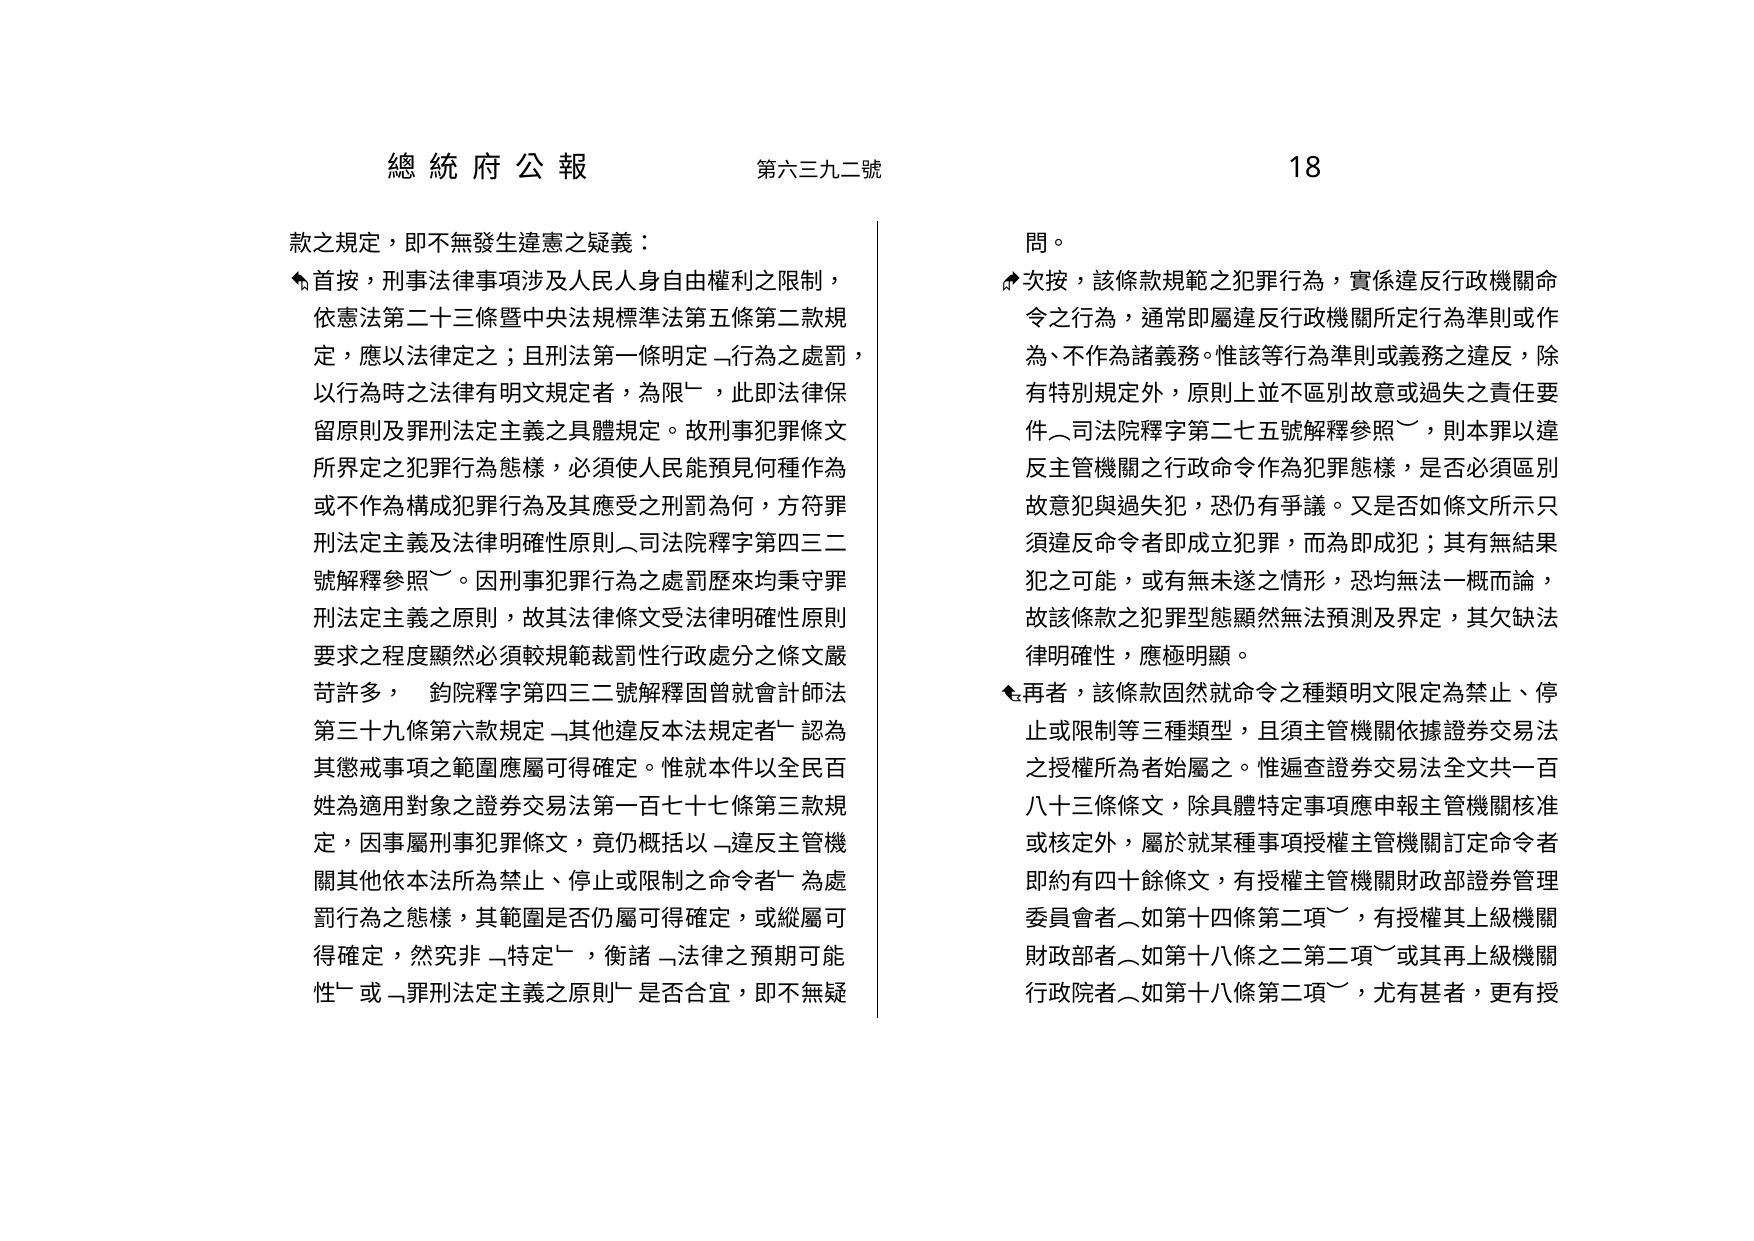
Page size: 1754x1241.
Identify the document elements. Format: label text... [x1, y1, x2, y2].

text 首按，刑事法律事項涉及人民人身自由權利之限制，依憲法第二十三條暨中央法規標準法第五條第二款規定，應以法律定之；且刑法第一條明定﹁行為之處罰，以行為時之法律有明文規定者，為限﹂，此即法律保留原則及罪刑法定主義之具體規定。故刑事犯罪條文所界定之犯罪行為態樣，必須使人民能預見何種作為或不作為構成犯罪行為及其應受之刑罰為何，方符罪刑法定主義及法律明確性原則︵司法院釋字第四三二號解釋參照︶。因刑事犯罪行為之處罰歷來均秉守罪刑法定主義之原則，故其法律條文受法律明確性原則要求之程度顯然必須較規範裁罰性行政處分之條文嚴苛許多， 鈞院釋字第四三二號解釋固曾就會計師法第三十九條第六款規定﹁其他違反本法規定者﹂認為其懲戒事項之範圍應屬可得確定。惟就本件以全民百姓為適用對象之證券交易法第一百七十七條第三款規定，因事屬刑事犯罪條文，竟仍概括以﹁違反主管機關其他依本法所為禁止、停止或限制之命令者﹂為處罰行為之態樣，其範圍是否仍屬可得確定，或縱屬可得確定，然究非﹁特定﹂，衡諸﹁法律之預期可能性﹂或﹁罪刑法定主義之原則﹂是否合宜，即不無疑問。 [1001, 222, 1559, 259]
text 再者，該條款固然就命令之種類明文限定為禁止、停止或限制等三種類型，且須主管機關依據證券交易法之授權所為者始屬之。惟遍查證券交易法全文共一百八十三條條文，除具體特定事項應申報主管機關核准或核定外，屬於就某種事項授權主管機關訂定命令者即約有四十餘條文，有授權主管機關財政部證券管理委員會者︵如第十四條第二項︶，有授權其上級機關財政部者︵如第十八條之二第二項︶或其再上級機關行政院者︵如第十八條第二項︶，尤有甚者，更有授 [1001, 672, 1559, 1009]
text 款之規定，即不無發生違憲之疑義： [289, 222, 847, 259]
text 首按，刑事法律事項涉及人民人身自由權利之限制，依憲法第二十三條暨中央法規標準法第五條第二款規定，應以法律定之；且刑法第一條明定﹁行為之處罰，以行為時之法律有明文規定者，為限﹂，此即法律保留原則及罪刑法定主義之具體規定。故刑事犯罪條文所界定之犯罪行為態樣，必須使人民能預見何種作為或不作為構成犯罪行為及其應受之刑罰為何，方符罪刑法定主義及法律明確性原則︵司法院釋字第四三二號解釋參照︶。因刑事犯罪行為之處罰歷來均秉守罪刑法定主義之原則，故其法律條文受法律明確性原則要求之程度顯然必須較規範裁罰性行政處分之條文嚴苛許多， 鈞院釋字第四三二號解釋固曾就會計師法第三十九條第六款規定﹁其他違反本法規定者﹂認為其懲戒事項之範圍應屬可得確定。惟就本件以全民百姓為適用對象之證券交易法第一百七十七條第三款規定，因事屬刑事犯罪條文，竟仍概括以﹁違反主管機關其他依本法所為禁止、停止或限制之命令者﹂為處罰行為之態樣，其範圍是否仍屬可得確定，或縱屬可得確定，然究非﹁特定﹂，衡諸﹁法律之預期可能性﹂或﹁罪刑法定主義之原則﹂是否合宜，即不無疑問。 [289, 259, 847, 1009]
text 次按，該條款規範之犯罪行為，實係違反行政機關命令之行為，通常即屬違反行政機關所定行為準則或作為、不作為諸義務。惟該等行為準則或義務之違反，除有特別規定外，原則上並不區別故意或過失之責任要件︵司法院釋字第二七五號解釋參照︶，則本罪以違反主管機關之行政命令作為犯罪態樣，是否必須區別故意犯與過失犯，恐仍有爭議。又是否如條文所示只須違反命令者即成立犯罪，而為即成犯；其有無結果犯之可能，或有無未遂之情形，恐均無法一概而論，故該條款之犯罪型態顯然無法預測及界定，其欠缺法律明確性，應極明顯。 [1001, 259, 1559, 672]
